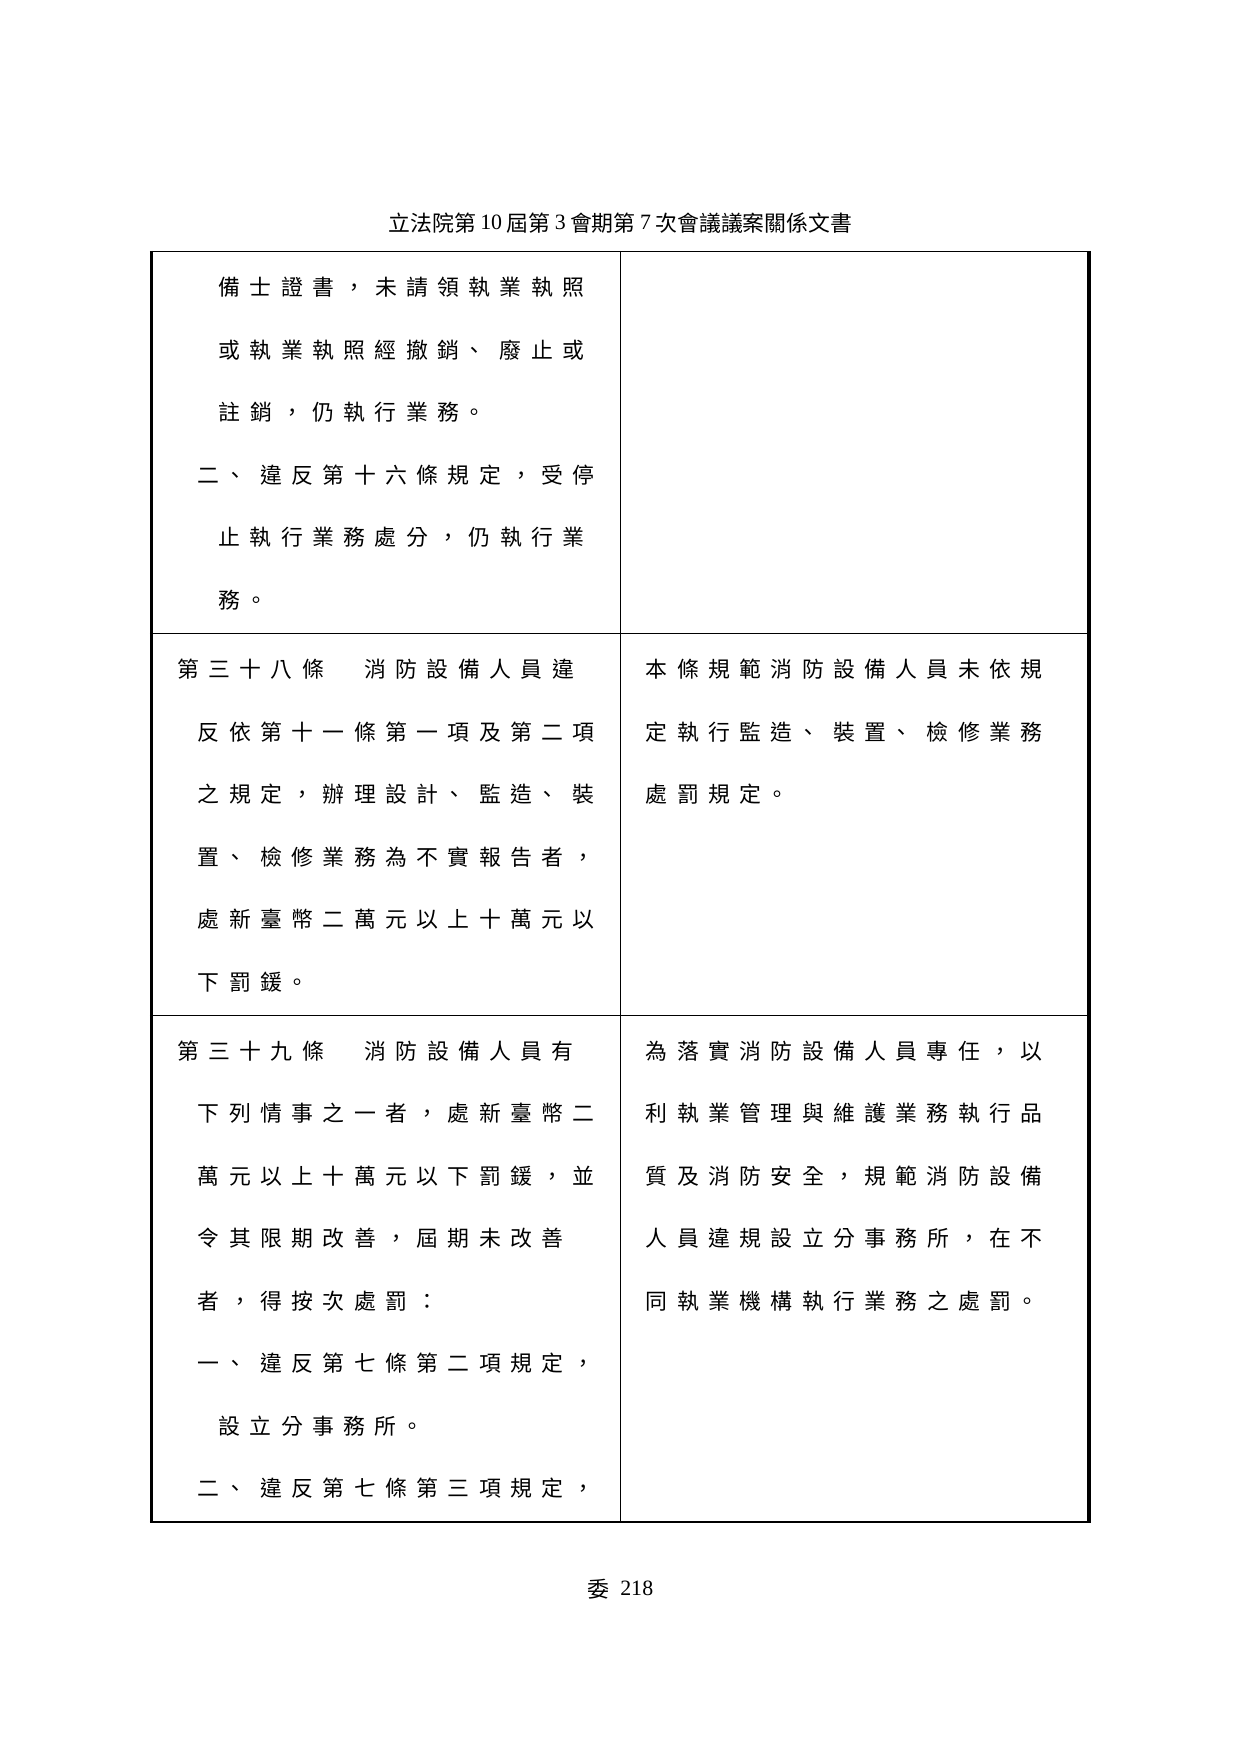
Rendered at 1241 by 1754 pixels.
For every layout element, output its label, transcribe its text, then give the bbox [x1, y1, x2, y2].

table_cell 第三十九條 消防設備人員有下列情事之一者，處新臺幣二萬元以上十萬元以下罰鍰，並令其限期改善，屆期未改善者，得按次處罰： 一、違反第七條第二項規定，設立分事務所。 二、違反第七條第三項規定， [153, 1016, 620, 1521]
table_cell 備士證書，未請領執業執照或執業執照經撤銷、廢止或註銷，仍執行業務。 二、違反第十六條規定，受停止執行業務處分，仍執行業務。 [153, 252, 620, 633]
table_cell 本條規範消防設備人員未依規定執行監造、裝置、檢修業務處罰規定。 [621, 634, 1087, 1014]
table_cell 為落實消防設備人員專任，以利執業管理與維護業務執行品質及消防安全，規範消防設備人員違規設立分事務所，在不同執業機構執行業務之處罰。 [621, 1016, 1087, 1521]
table_cell [621, 252, 1087, 633]
table_cell 第三十八條 消防設備人員違反依第十一條第一項及第二項之規定，辦理設計、監造、裝置、檢修業務為不實報告者，處新臺幣二萬元以上十萬元以下罰鍰。 [153, 634, 620, 1014]
